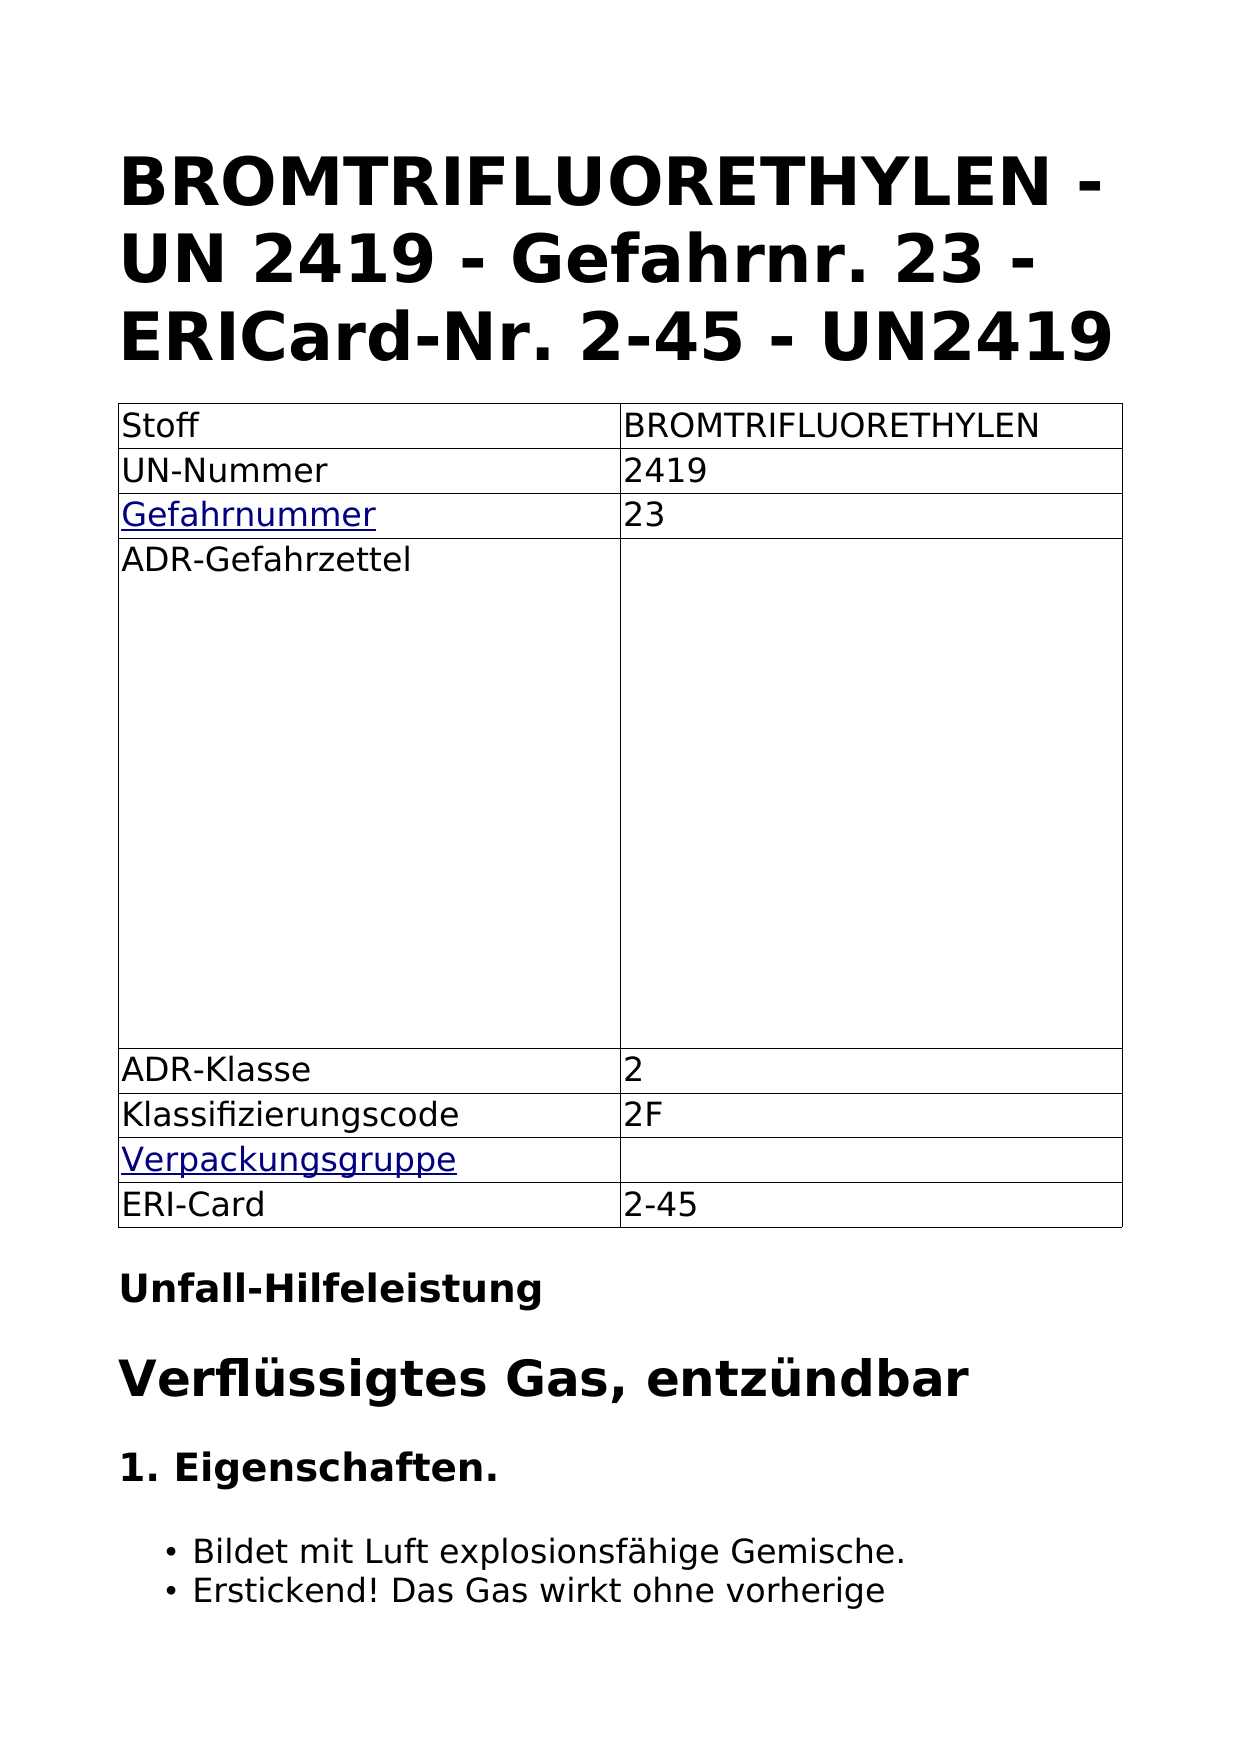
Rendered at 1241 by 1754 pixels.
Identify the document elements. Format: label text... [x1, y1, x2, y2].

subtitle Verflüssigtes Gas, entzündbar [118, 1349, 1122, 1408]
table_cell ADR-Klasse [119, 1049, 620, 1092]
table_cell Gefahrnummer [119, 494, 620, 538]
table_cell [621, 1138, 1122, 1182]
table_cell UN-Nummer [119, 449, 620, 493]
table_cell ERI-Card [119, 1183, 620, 1227]
subtitle Unfall-Hilfeleistung [118, 1267, 1122, 1312]
table_header BROMTRIFLUORETHYLEN [621, 404, 1122, 448]
table_cell 2-45 [621, 1183, 1122, 1227]
table_header Stoff [119, 404, 620, 448]
subtitle BROMTRIFLUORETHYLEN - UN 2419 - Gefahrnr. 23 - ERICard-Nr. 2-45 - UN2419 [118, 143, 1122, 376]
table_cell Verpackungsgruppe [119, 1138, 620, 1182]
list Erstickend! Das Gas wirkt ohne vorherige [177, 1571, 1122, 1610]
table_cell ADR-Gefahrzettel [119, 539, 620, 1048]
list Bildet mit Luft explosionsfähige Gemische. [177, 1532, 1122, 1571]
table_cell 2 [621, 1049, 1122, 1092]
table_cell [621, 539, 1122, 1048]
table_cell 23 [621, 494, 1122, 538]
subtitle 1. Eigenschaften. [118, 1445, 1122, 1490]
table_cell Klassifizierungscode [119, 1094, 620, 1137]
table_cell 2F [621, 1094, 1122, 1137]
table_cell 2419 [621, 449, 1122, 493]
